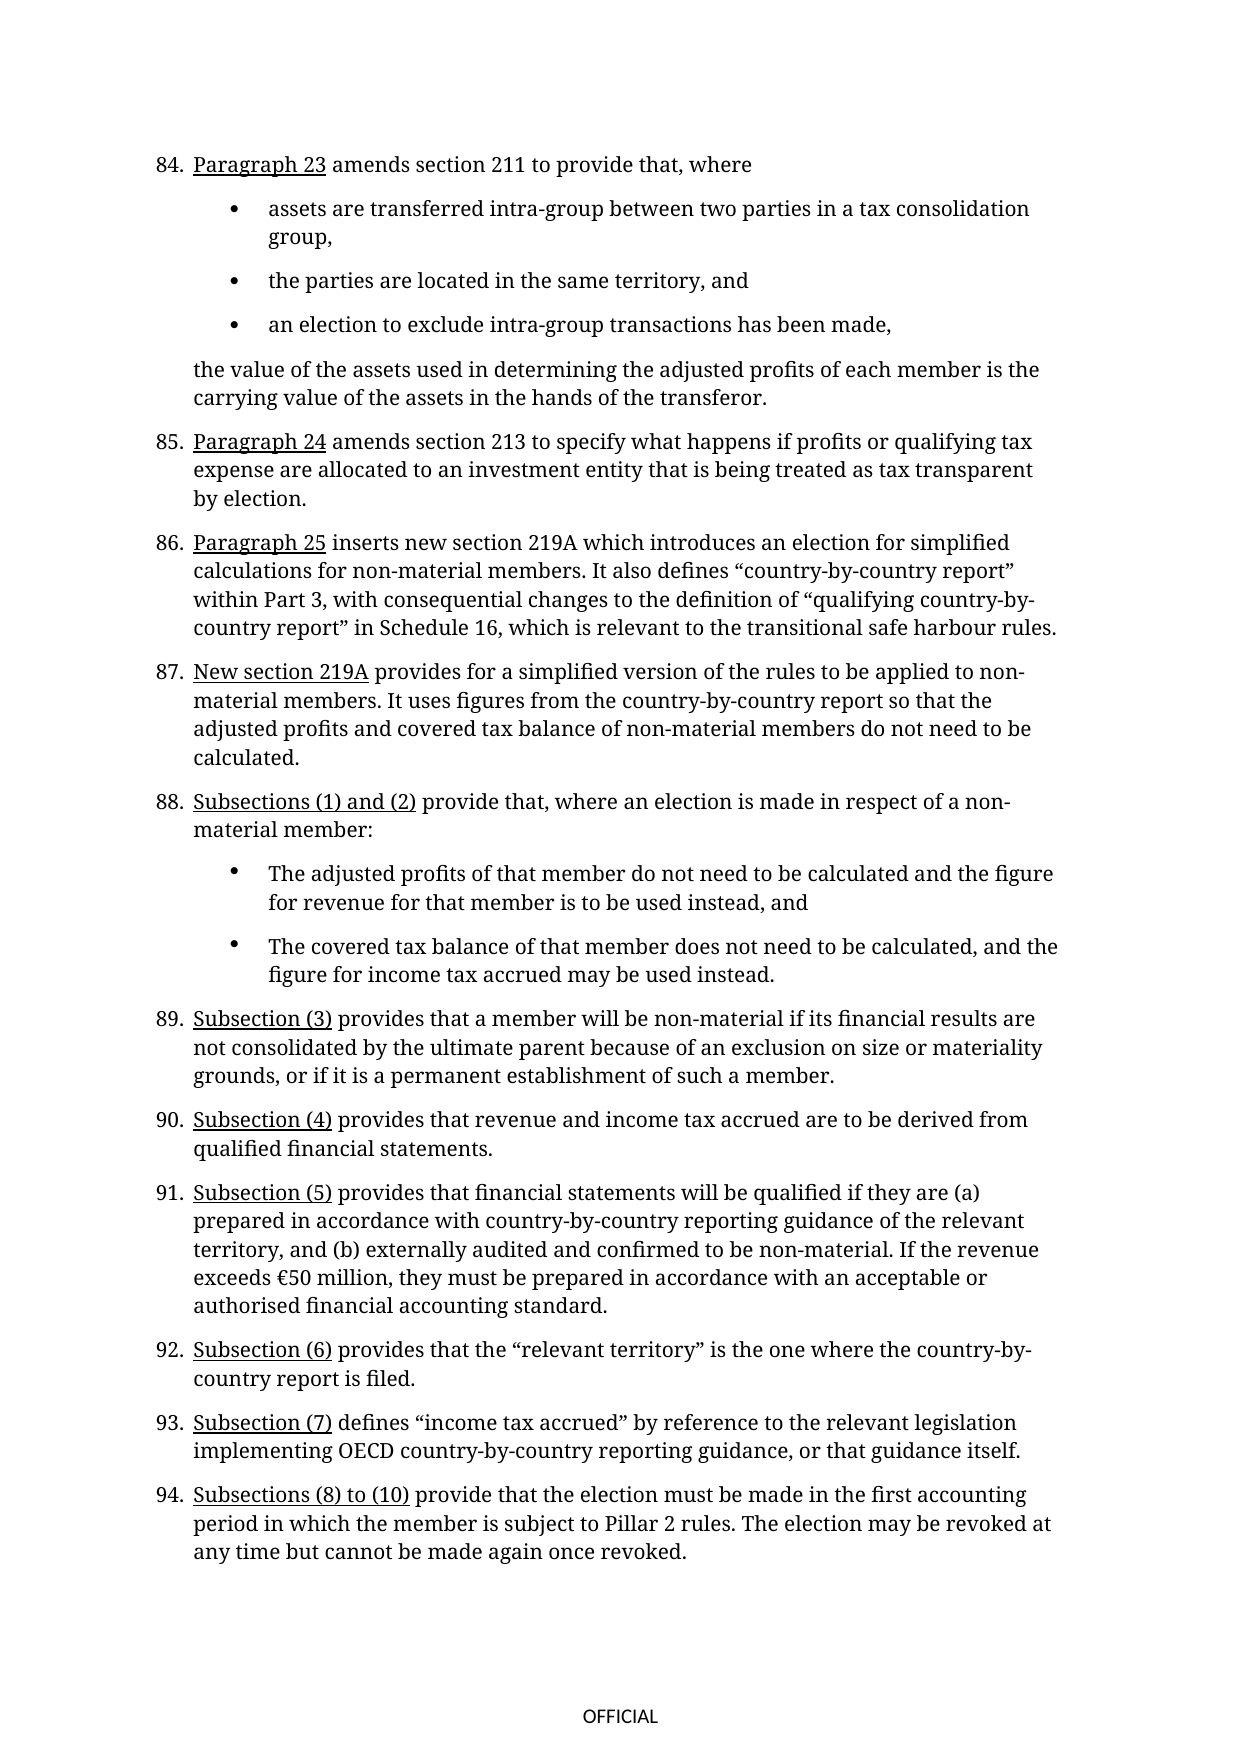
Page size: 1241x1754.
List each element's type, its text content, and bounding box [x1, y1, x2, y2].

list The covered tax balance of that member does not need to be calculated, and the figure for income tax accrued may be used instead. [231, 932, 1063, 989]
list New section 219A provides for a simplified version of the rules to be applied to non-material members. It uses figures from the country-by-country report so that the adjusted profits and covered tax balance of non-material members do not need to be calculated. [156, 657, 1063, 771]
list Subsections (1) and (2) provide that, where an election is made in respect of a non-material member: [156, 787, 1063, 844]
list assets are transferred intra-group between two parties in a tax consolidation group, [231, 194, 1063, 251]
list Subsection (6) provides that the “relevant territory” is the one where the country-by-country report is filed. [156, 1336, 1063, 1392]
list Subsections (8) to (10) provide that the election must be made in the first accounting period in which the member is subject to Pillar 2 rules. The election may be revoked at any time but cannot be made again once revoked. [156, 1481, 1063, 1566]
list Paragraph 24 amends section 213 to specify what happens if profits or qualifying tax expense are allocated to an investment entity that is being treated as tax transparent by election. [156, 427, 1063, 512]
list Subsection (5) provides that financial statements will be qualified if they are (a) prepared in accordance with country-by-country reporting guidance of the relevant territory, and (b) externally audited and confirmed to be non-material. If the revenue exceeds €50 million, they must be prepared in accordance with an acceptable or authorised financial accounting standard. [156, 1178, 1063, 1320]
list The adjusted profits of that member do not need to be calculated and the figure for revenue for that member is to be used instead, and [231, 859, 1063, 916]
list Subsection (3) provides that a member will be non-material if its financial results are not consolidated by the ultimate parent because of an exclusion on size or materiality grounds, or if it is a permanent establishment of such a member. [156, 1004, 1063, 1090]
text the value of the assets used in determining the adjusted profits of each member is the carrying value of the assets in the hands of the transferor. [193, 355, 1063, 412]
list Paragraph 25 inserts new section 219A which introduces an election for simplified calculations for non-material members. It also defines “country-by-country report” within Part 3, with consequential changes to the definition of “qualifying country-by-country report” in Schedule 16, which is relevant to the transitional safe harbour rules. [156, 528, 1063, 642]
list Paragraph 23 amends section 211 to provide that, where [156, 150, 1063, 178]
list Subsection (7) defines “income tax accrued” by reference to the relevant legislation implementing OECD country-by-country reporting guidance, or that guidance itself. [156, 1408, 1063, 1465]
list the parties are located in the same territory, and [231, 267, 1063, 295]
list Subsection (4) provides that revenue and income tax accrued are to be derived from qualified financial statements. [156, 1105, 1063, 1162]
list an election to exclude intra-group transactions has been made, [231, 311, 1063, 339]
